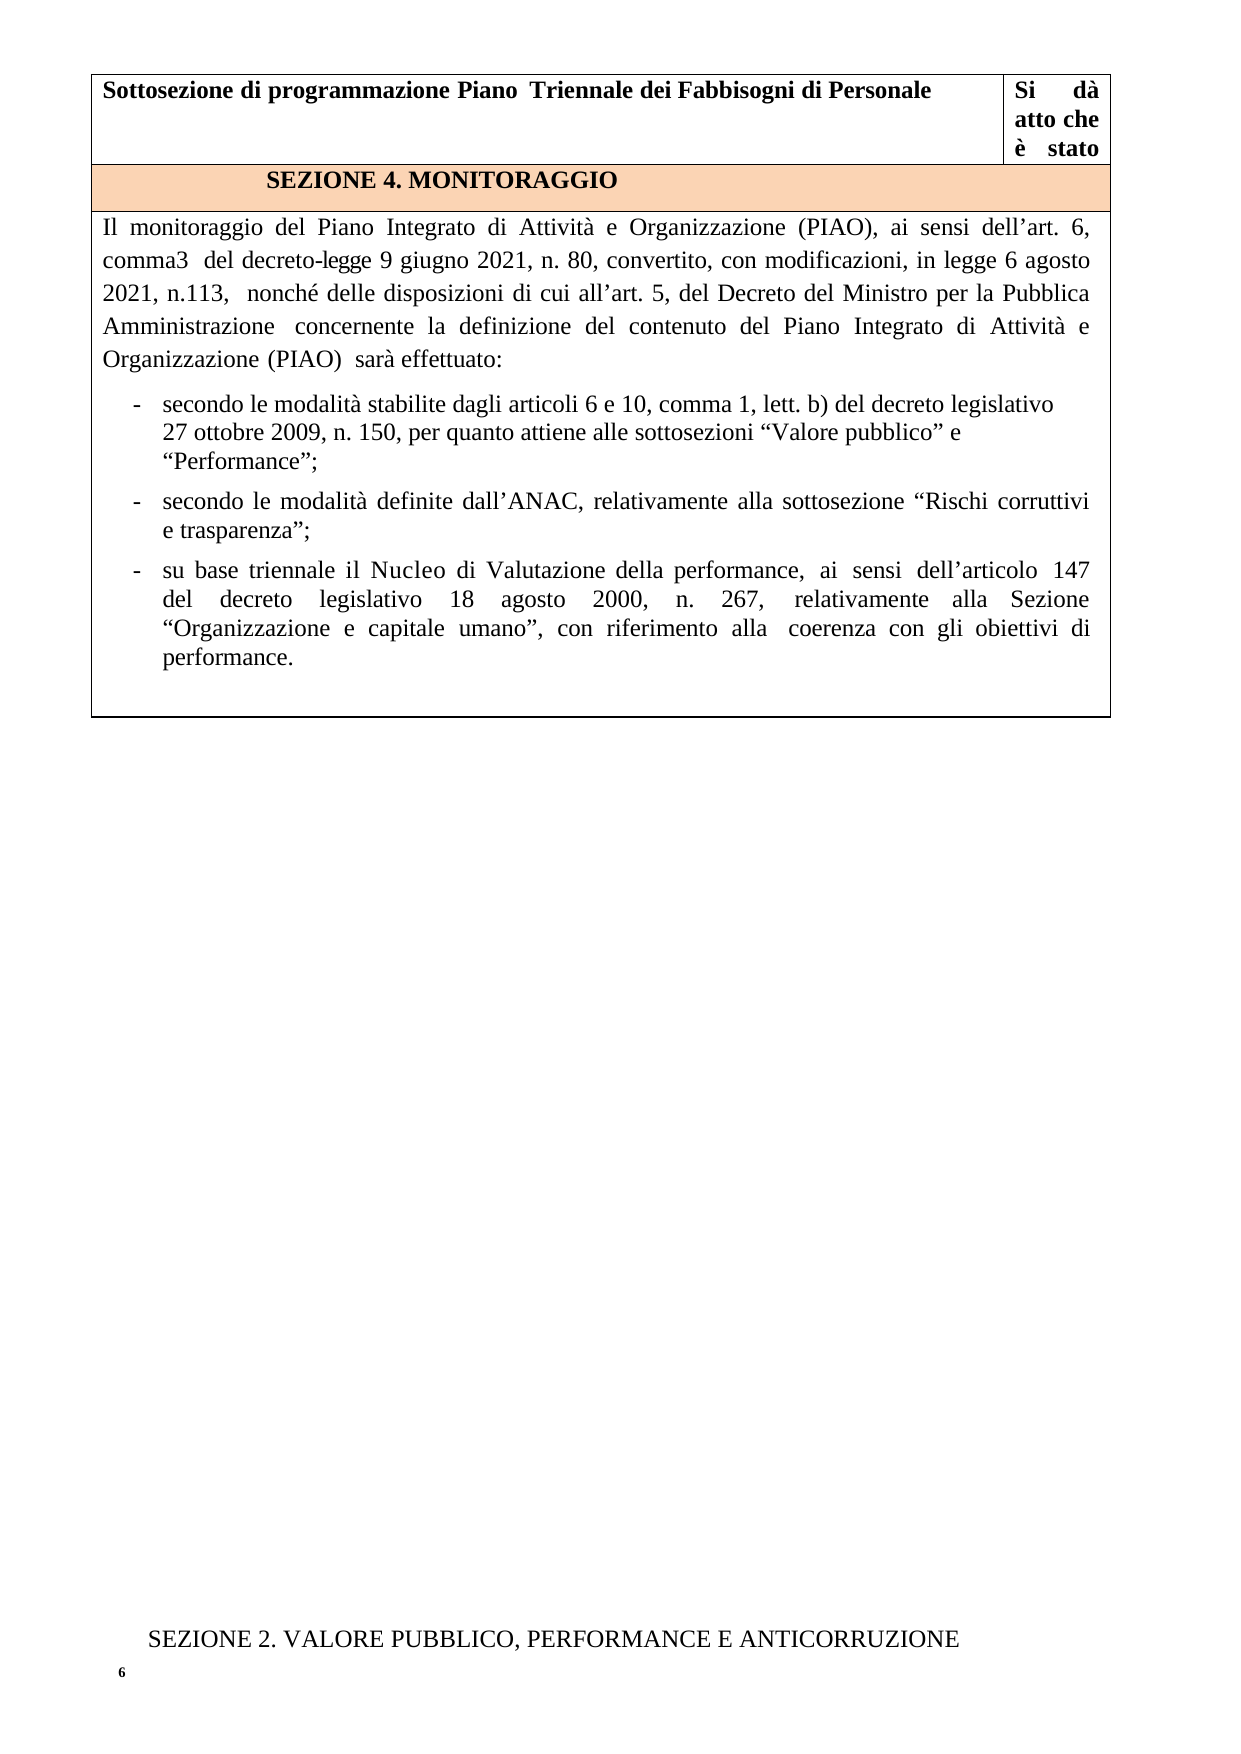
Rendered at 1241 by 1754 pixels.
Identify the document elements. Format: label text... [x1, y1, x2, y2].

table_cell Il monitoraggio del Piano Integrato di Attività e Organizzazione (PIAO), ai sensi dell’art. 6, comma3 del decreto-legge 9 giugno 2021, n. 80, convertito, con modificazioni, in legge 6 agosto 2021, n.113, nonché delle disposizioni di cui all’art. 5, del Decreto del Ministro per la Pubblica Amministrazione concernente la definizione del contenuto del Piano Integrato di Attività e Organizzazione (PIAO) sarà effettuato: secondo le modalità stabilite dagli articoli 6 e 10, comma 1, lett. b) del decreto legislativo 27 ottobre 2009, n. 150, per quanto attiene alle sottosezioni “Valore pubblico” e “Performance”; secondo le modalità definite dall’ANAC, relativamente alla sottosezione “Rischi corruttivi e trasparenza”; su base triennale il Nucleo di Valutazione della performance, ai sensi dell’articolo 147 del decreto legislativo 18 agosto 2000, n. 267, relativamente alla Sezione “Organizzazione e capitale umano”, con riferimento alla coerenza con gli obiettivi di performance. [92, 212, 1110, 716]
text SEZIONE 2. VALORE PUBBLICO, PERFORMANCE E ANTICORRUZIONE [148, 1624, 1166, 1652]
table_cell Si dà atto che è stato approvato il DUP e il Bilancio di Previsione 2024/2026. [1004, 75, 1110, 164]
table_cell SEZIONE 4. MONITORAGGIO [92, 165, 1110, 211]
table_cell Sottosezione di programmazione Piano Triennale dei Fabbisogni di Personale [92, 75, 1003, 164]
